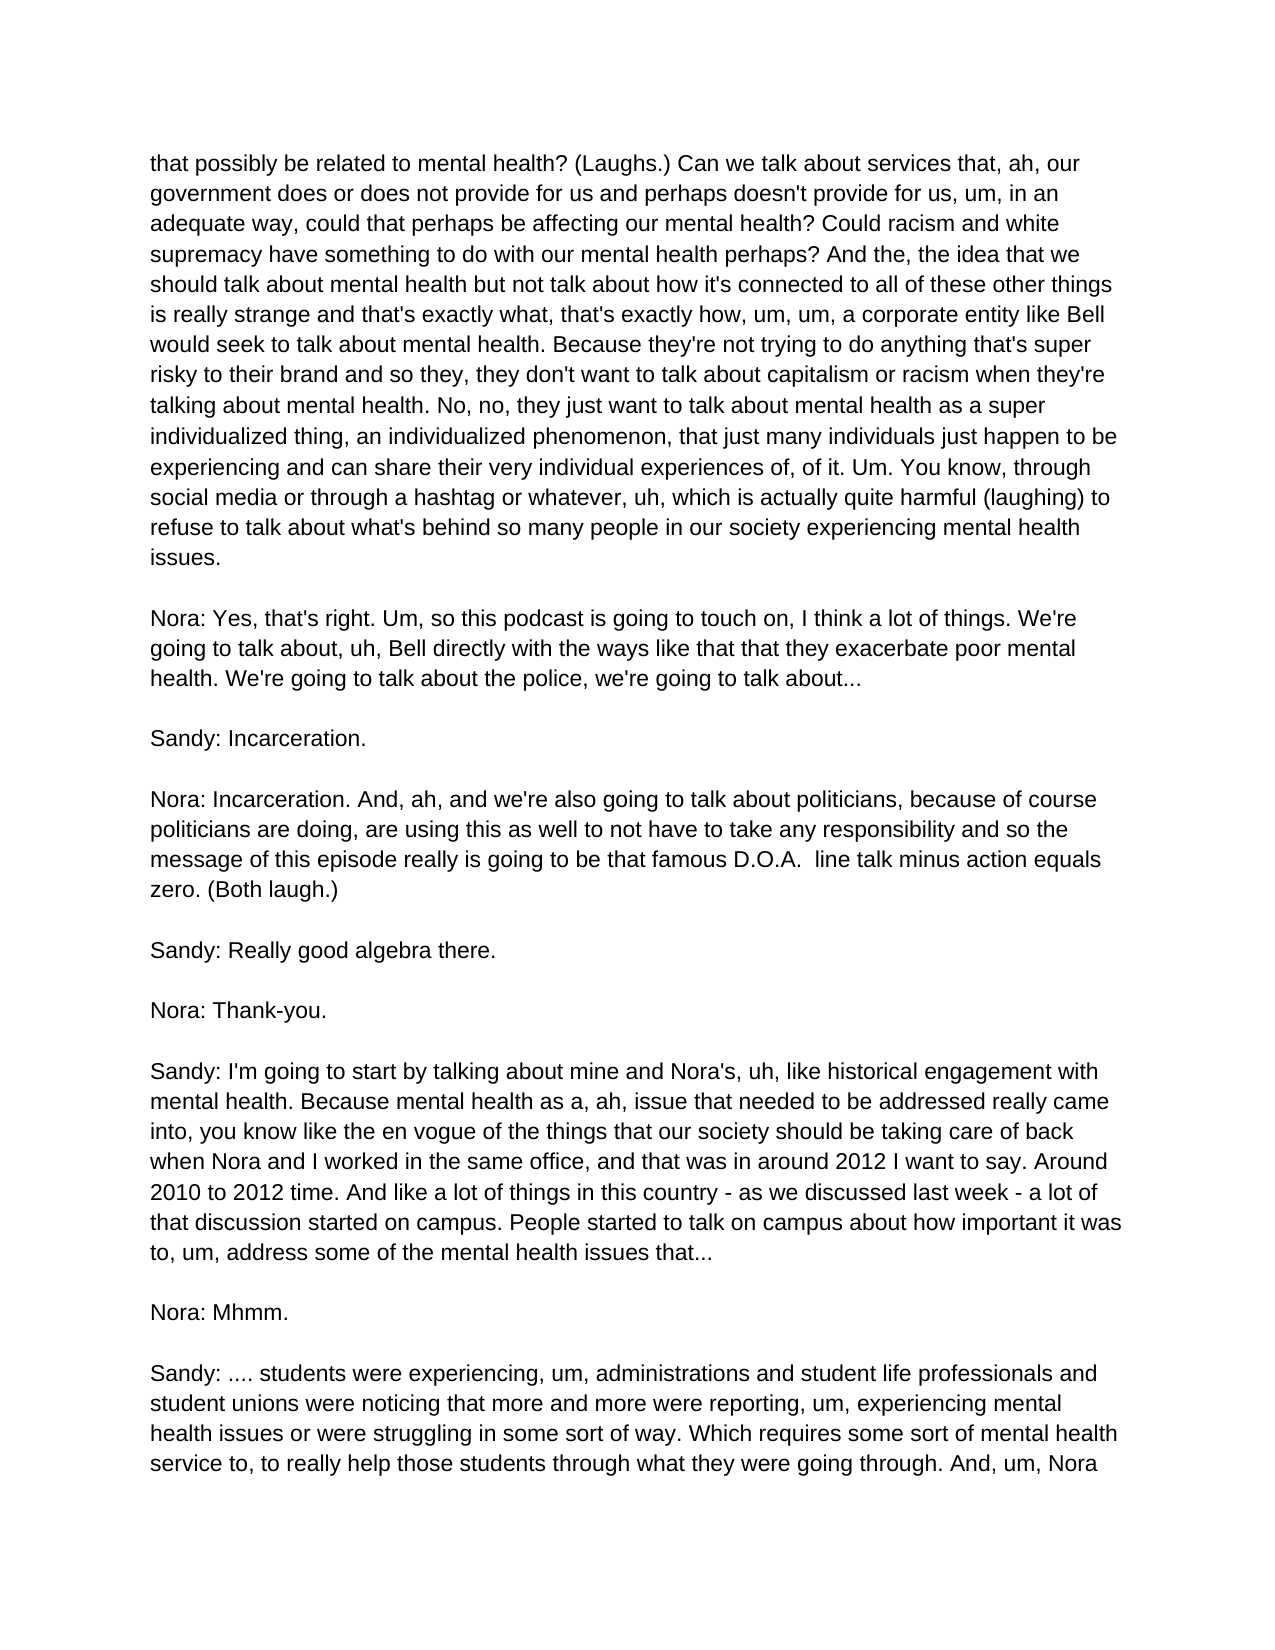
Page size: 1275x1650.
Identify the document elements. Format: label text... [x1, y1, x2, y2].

text Nora: Yes, that's right. Um, so this podcast is going to touch on, I think a lot of things. We're going to talk about, uh, Bell directly with the ways like that that they exacerbate poor mental health. We're going to talk about the police, we're going to talk about... [150, 604, 1125, 691]
text Sandy: Really good algebra there. [150, 937, 1125, 963]
text Sandy: .... students were experiencing, um, administrations and student life professionals and student unions were noticing that more and more were reporting, um, experiencing mental health issues or were struggling in some sort of way. Which requires some sort of mental health service to, to really help those students through what they were going through. And, um, Nora [150, 1360, 1125, 1477]
text that possibly be related to mental health? (Laughs.) Can we talk about services that, ah, our government does or does not provide for us and perhaps doesn't provide for us, um, in an adequate way, could that perhaps be affecting our mental health? Could racism and white supremacy have something to do with our mental health perhaps? And the, the idea that we should talk about mental health but not talk about how it's connected to all of these other things is really strange and that's exactly what, that's exactly how, um, um, a corporate entity like Bell would seek to talk about mental health. Because they're not trying to do anything that's super risky to their brand and so they, they don't want to talk about capitalism or racism when they're talking about mental health. No, no, they just want to talk about mental health as a super individualized thing, an individualized phenomenon, that just many individuals just happen to be experiencing and can share their very individual experiences of, of it. Um. You know, through social media or through a hashtag or whatever, uh, which is actually quite harmful (laughing) to refuse to talk about what's behind so many people in our society experiencing mental health issues. [150, 150, 1125, 571]
text Nora: Thank-you. [150, 997, 1125, 1024]
text Nora: Mhmm. [150, 1299, 1125, 1326]
text Sandy: I'm going to start by talking about mine and Nora's, uh, like historical engagement with mental health. Because mental health as a, ah, issue that needed to be addressed really came into, you know like the en vogue of the things that our society should be taking care of back when Nora and I worked in the same office, and that was in around 2012 I want to say. Around 2010 to 2012 time. And like a lot of things in this country - as we discussed last week - a lot of that discussion started on campus. People started to talk on campus about how important it was to, um, address some of the mental health issues that... [150, 1058, 1125, 1265]
text Nora: Incarceration. And, ah, and we're also going to talk about politicians, because of course politicians are doing, are using this as well to not have to take any responsibility and so the message of this episode really is going to be that famous D.O.A. line talk minus action equals zero. (Both laugh.) [150, 786, 1125, 903]
text Sandy: Incarceration. [150, 725, 1125, 752]
